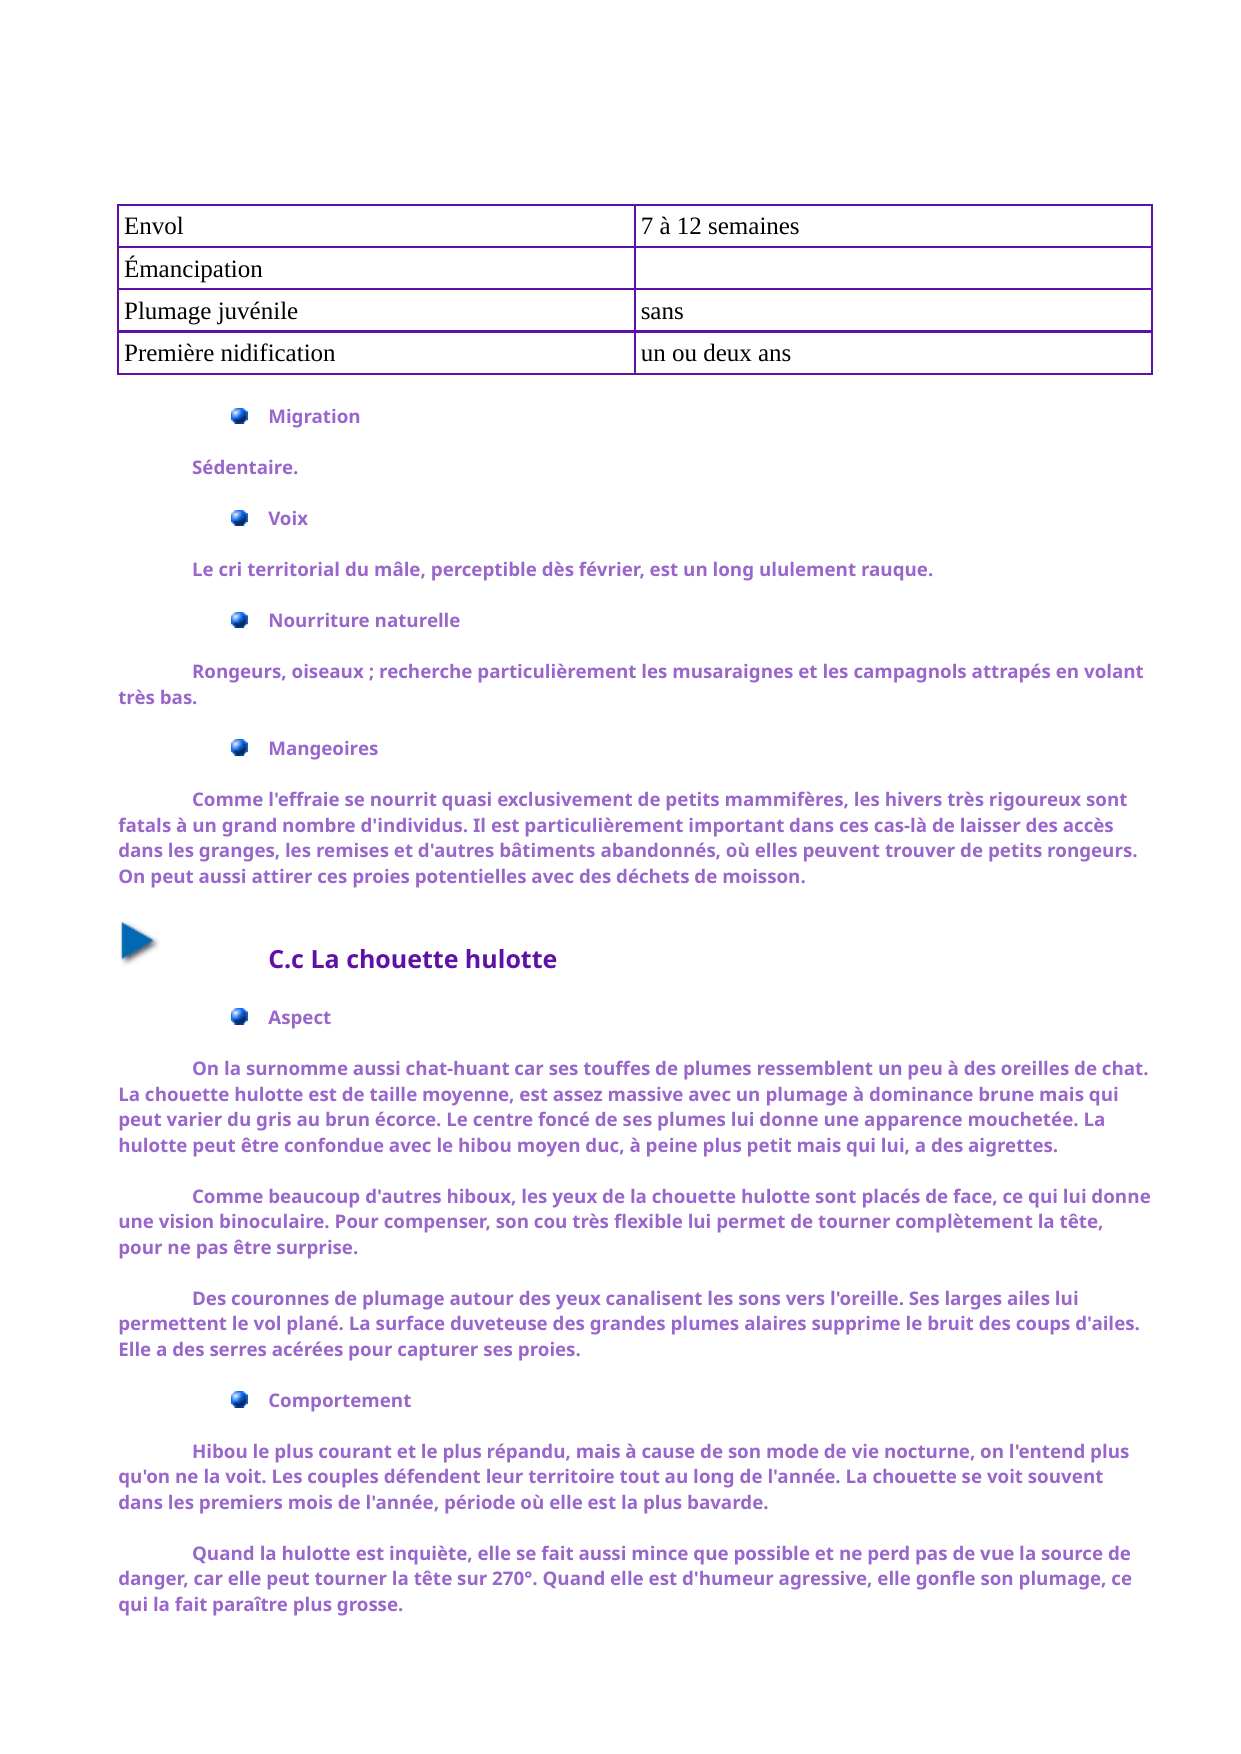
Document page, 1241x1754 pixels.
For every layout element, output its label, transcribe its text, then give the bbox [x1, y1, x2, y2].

text Le cri territorial du mâle, perceptible dès février, est un long ululement rauque. [118, 557, 1152, 582]
text Sédentaire. [118, 454, 1152, 480]
text On la surnomme aussi chat-huant car ses touffes de plumes ressemblent un peu à des oreilles de chat. La chouette hulotte est de taille moyenne, est assez massive avec un plumage à dominance brune mais qui peut varier du gris au brun écorce. Le centre foncé de ses plumes lui donne une apparence mouchetée. La hulotte peut être confondue avec le hibou moyen duc, à peine plus petit mais qui lui, a des aigrettes. [118, 1055, 1152, 1157]
table_header 7 à 12 semaines [636, 206, 1151, 246]
picture [231, 612, 248, 628]
text Quand la hulotte est inquiète, elle se fait aussi mince que possible et ne perd pas de vue la source de danger, car elle peut tourner la tête sur 270°. Quand elle est d'humeur agressive, elle gonfle son plumage, ce qui la fait paraître plus grosse. [118, 1540, 1152, 1617]
text Rongeurs, oiseaux ; recherche particulièrement les musaraignes et les campagnols attrapés en volant très bas. [118, 659, 1152, 710]
table_cell sans [636, 290, 1151, 330]
table_cell Plumage juvénile [119, 290, 634, 330]
list Migration [231, 403, 1152, 429]
list Voix [231, 506, 1152, 531]
picture [231, 1008, 248, 1025]
picture [231, 510, 248, 526]
text Des couronnes de plumage autour des yeux canalisent les sons vers l'oreille. Ses larges ailes lui permettent le vol plané. La surface duveteuse des grandes plumes alaires supprime le bruit des coups d'ailes. Elle a des serres acérées pour capturer ses proies. [118, 1285, 1152, 1362]
picture [231, 1391, 248, 1408]
list Aspect [231, 1004, 1152, 1030]
text Comme l'effraie se nourrit quasi exclusivement de petits mammifères, les hivers très rigoureux sont fatals à un grand nombre d'individus. Il est particulièrement important dans ces cas-là de laisser des accès dans les granges, les remises et d'autres bâtiments abandonnés, où elles peuvent trouver de petits rongeurs. On peut aussi attirer ces proies potentielles avec des déchets de moisson. [118, 786, 1152, 888]
picture [231, 408, 248, 424]
table_cell [636, 248, 1151, 288]
list Mangeoires [231, 735, 1152, 761]
list Nourriture naturelle [231, 608, 1152, 633]
table_header Envol [119, 206, 634, 246]
text Hibou le plus courant et le plus répandu, mais à cause de son mode de vie nocturne, on l'entend plus qu'on ne la voit. Les couples défendent leur territoire tout au long de l'année. La chouette se voit souvent dans les premiers mois de l'année, période où elle est la plus bavarde. [118, 1438, 1152, 1515]
list Comportement [231, 1387, 1152, 1413]
table_cell Émancipation [119, 248, 634, 288]
subtitle C.c La chouette hulotte [118, 917, 1152, 976]
text Comme beaucoup d'autres hiboux, les yeux de la chouette hulotte sont placés de face, ce qui lui donne une vision binoculaire. Pour compenser, son cou très flexible lui permet de tourner complètement la tête, pour ne pas être surprise. [118, 1183, 1152, 1259]
table_cell Première nidification [119, 333, 634, 373]
table_cell un ou deux ans [636, 333, 1151, 373]
picture [119, 918, 163, 969]
picture [231, 739, 248, 756]
